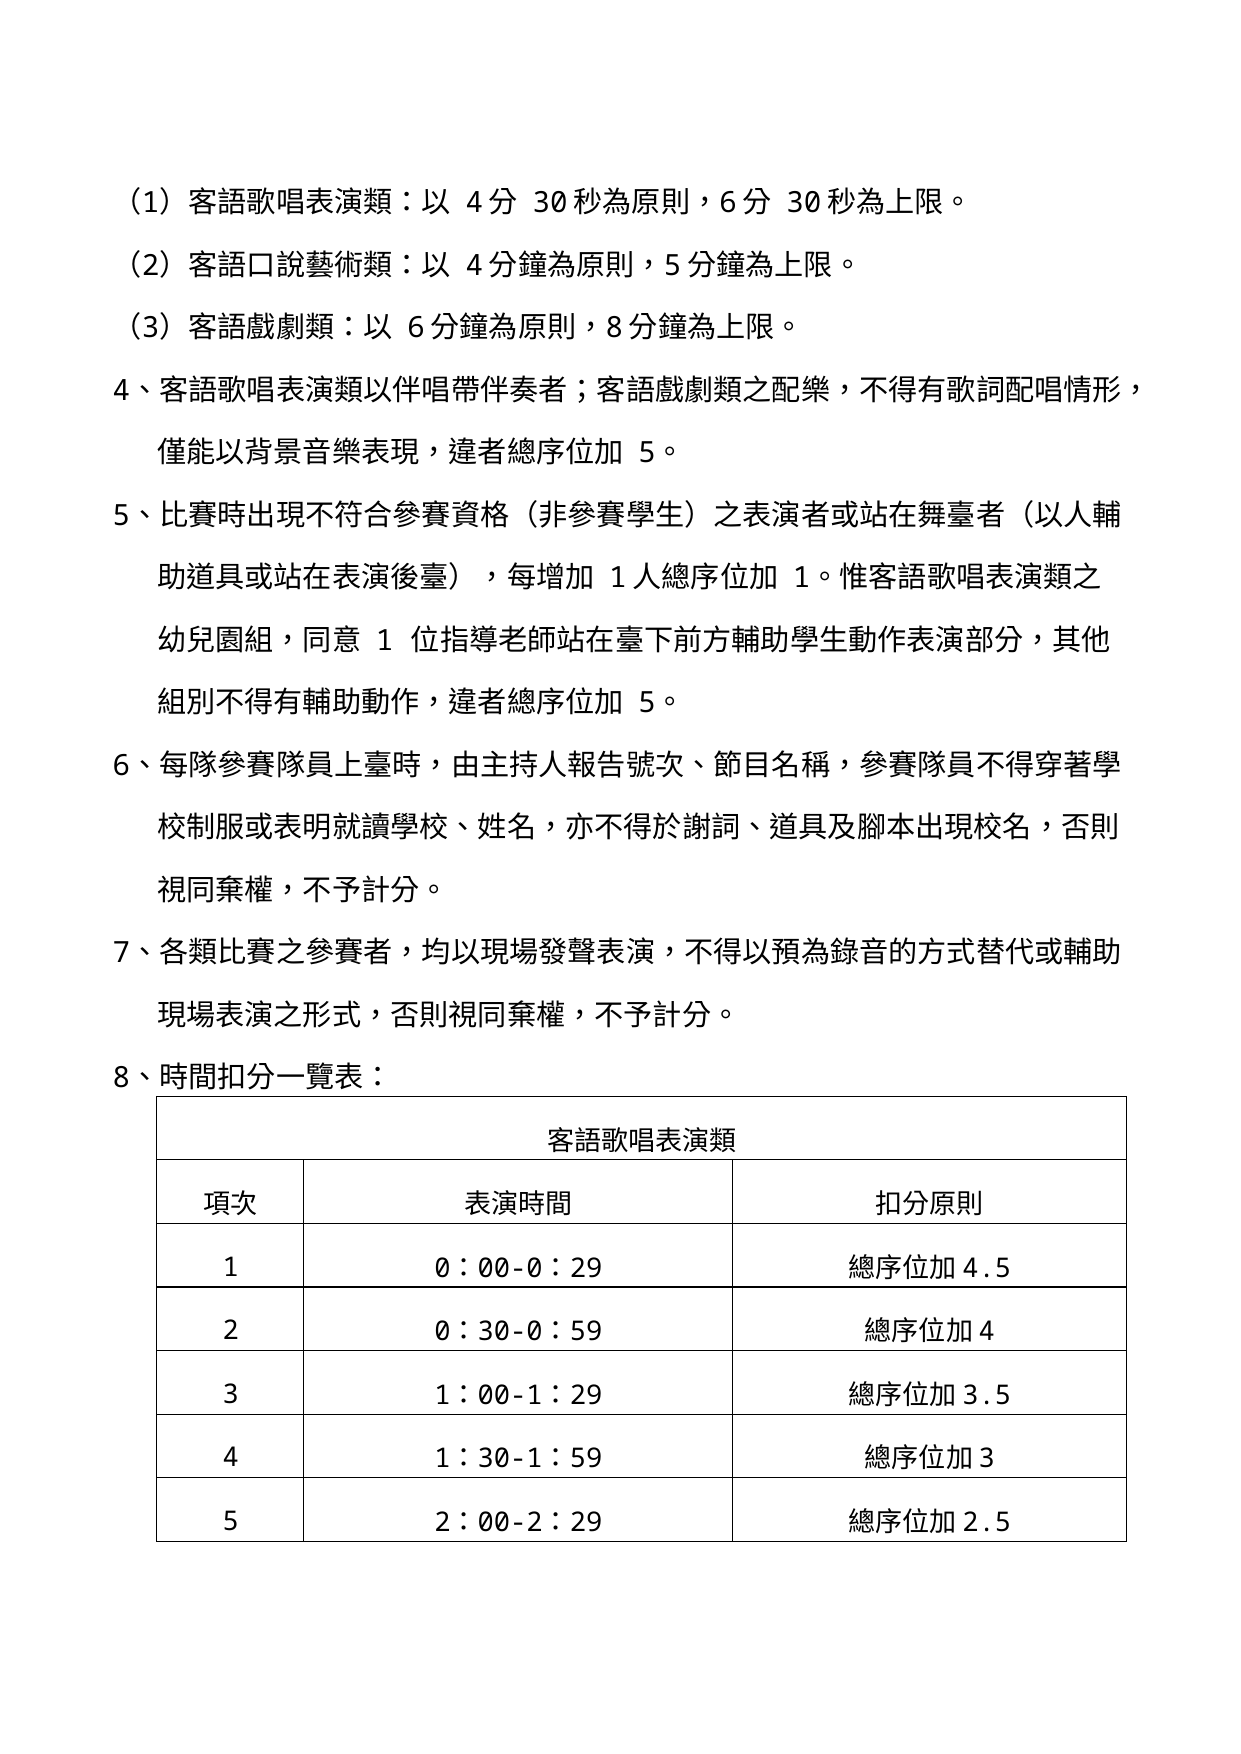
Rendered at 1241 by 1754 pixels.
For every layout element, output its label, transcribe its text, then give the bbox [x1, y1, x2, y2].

text （2）客語口說藝術類：以 4分鐘為原則，5分鐘為上限。 [112, 221, 1128, 283]
table_cell 扣分原則 [733, 1160, 1126, 1223]
table_cell 1：00-1：29 [304, 1351, 732, 1413]
text （1）客語歌唱表演類：以 4分 30秒為原則，6分 30秒為上限。 [112, 158, 1128, 221]
table_cell 2 [157, 1288, 303, 1350]
text 7、各類比賽之參賽者，均以現場發聲表演，不得以預為錄音的方式替代或輔助現場表演之形式，否則視同棄權，不予計分。 [112, 908, 1128, 1033]
text （3）客語戲劇類：以 6分鐘為原則，8分鐘為上限。 [112, 283, 1128, 346]
table_cell 項次 [157, 1160, 303, 1223]
table_cell 3 [157, 1351, 303, 1413]
table_cell 總序位加3 [733, 1415, 1126, 1477]
text 6、每隊參賽隊員上臺時，由主持人報告號次、節目名稱，參賽隊員不得穿著學校制服或表明就讀學校、姓名，亦不得於謝詞、道具及腳本出現校名，否則視同棄權，不予計分。 [112, 721, 1128, 908]
text 8、時間扣分一覽表： [112, 1033, 1128, 1096]
table_cell 總序位加4 [733, 1288, 1126, 1350]
table_cell 總序位加2.5 [733, 1478, 1126, 1541]
table_header 客語歌唱表演類 [157, 1097, 1126, 1159]
table_cell 總序位加3.5 [733, 1351, 1126, 1413]
table_cell 5 [157, 1478, 303, 1541]
table_cell 1 [157, 1224, 303, 1286]
table_cell 0：30-0：59 [304, 1288, 732, 1350]
text 4、客語歌唱表演類以伴唱帶伴奏者；客語戲劇類之配樂，不得有歌詞配唱情形，僅能以背景音樂表現，違者總序位加 5。 [112, 346, 1128, 471]
table_cell 0：00-0：29 [304, 1224, 732, 1286]
table_cell 4 [157, 1415, 303, 1477]
table_cell 1：30-1：59 [304, 1415, 732, 1477]
table_cell 總序位加4.5 [733, 1224, 1126, 1286]
table_cell 2：00-2：29 [304, 1478, 732, 1541]
table_cell 表演時間 [304, 1160, 732, 1223]
text 5、比賽時出現不符合參賽資格（非參賽學生）之表演者或站在舞臺者（以人輔助道具或站在表演後臺），每增加 1人總序位加 1。惟客語歌唱表演類之幼兒園組，同意 1 位指導老師站在臺下前方輔助學生動作表演部分，其他組別不得有輔助動作，違者總序位加 5。 [112, 471, 1128, 721]
